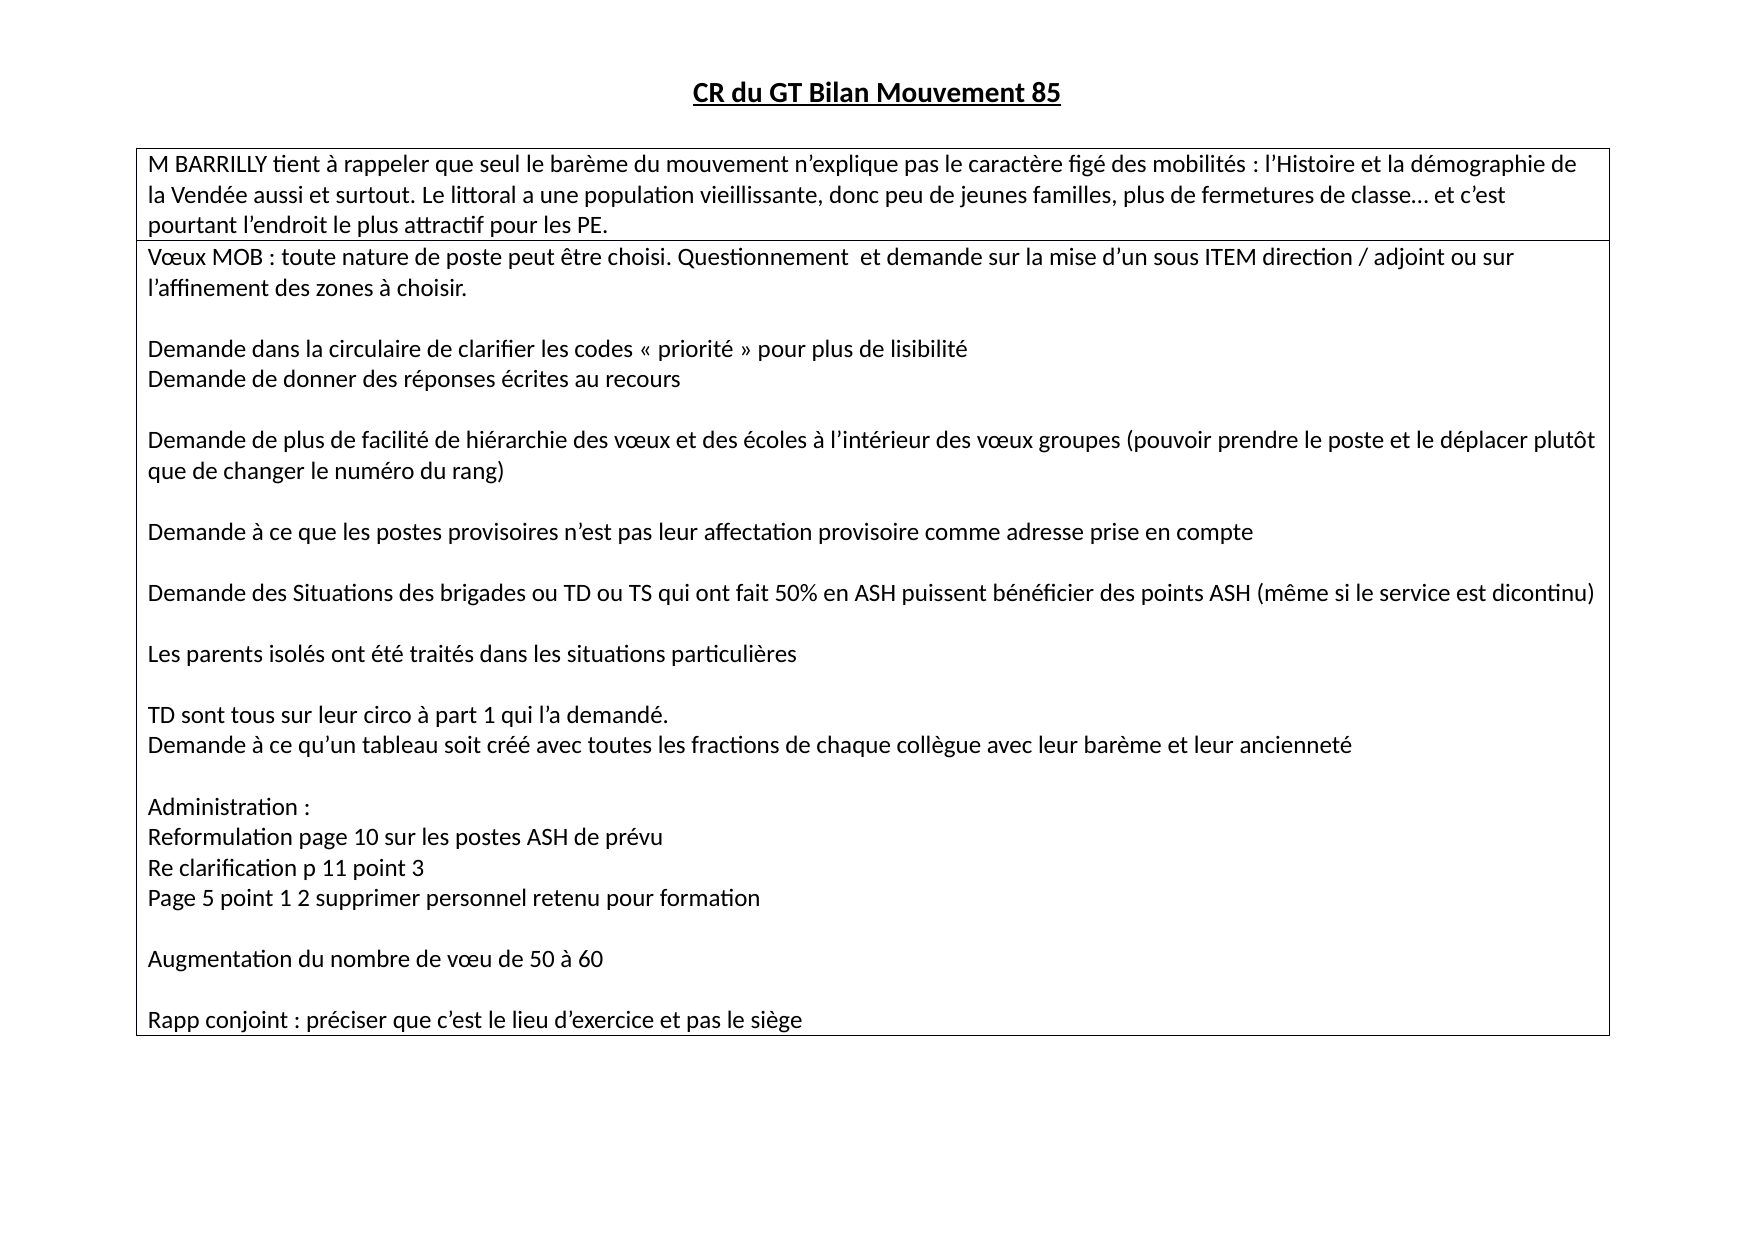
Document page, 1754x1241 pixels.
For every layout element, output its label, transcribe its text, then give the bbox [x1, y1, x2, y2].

table_cell Vœux MOB : toute nature de poste peut être choisi. Questionnement et demande sur la mise d’un sous ITEM direction / adjoint ou sur l’affinement des zones à choisir. Demande dans la circulaire de clarifier les codes « priorité » pour plus de lisibilité Demande de donner des réponses écrites au recours Demande de plus de facilité de hiérarchie des vœux et des écoles à l’intérieur des vœux groupes (pouvoir prendre le poste et le déplacer plutôt que de changer le numéro du rang) Demande à ce que les postes provisoires n’est pas leur affectation provisoire comme adresse prise en compte Demande des Situations des brigades ou TD ou TS qui ont fait 50% en ASH puissent bénéficier des points ASH (même si le service est dicontinu) Les parents isolés ont été traités dans les situations particulières TD sont tous sur leur circo à part 1 qui l’a demandé. Demande à ce qu’un tableau soit créé avec toutes les fractions de chaque collègue avec leur barème et leur ancienneté Administration : Reformulation page 10 sur les postes ASH de prévu Re clarification p 11 point 3 Page 5 point 1 2 supprimer personnel retenu pour formation Augmentation du nombre de vœu de 50 à 60 Rapp conjoint : préciser que c’est le lieu d’exercice et pas le siège [137, 241, 1609, 1035]
table_cell M BARRILLY tient à rappeler que seul le barème du mouvement n’explique pas le caractère figé des mobilités : l’Histoire et la démographie de la Vendée aussi et surtout. Le littoral a une population vieillissante, donc peu de jeunes familles, plus de fermetures de classe… et c’est pourtant l’endroit le plus attractif pour les PE. [137, 149, 1609, 240]
